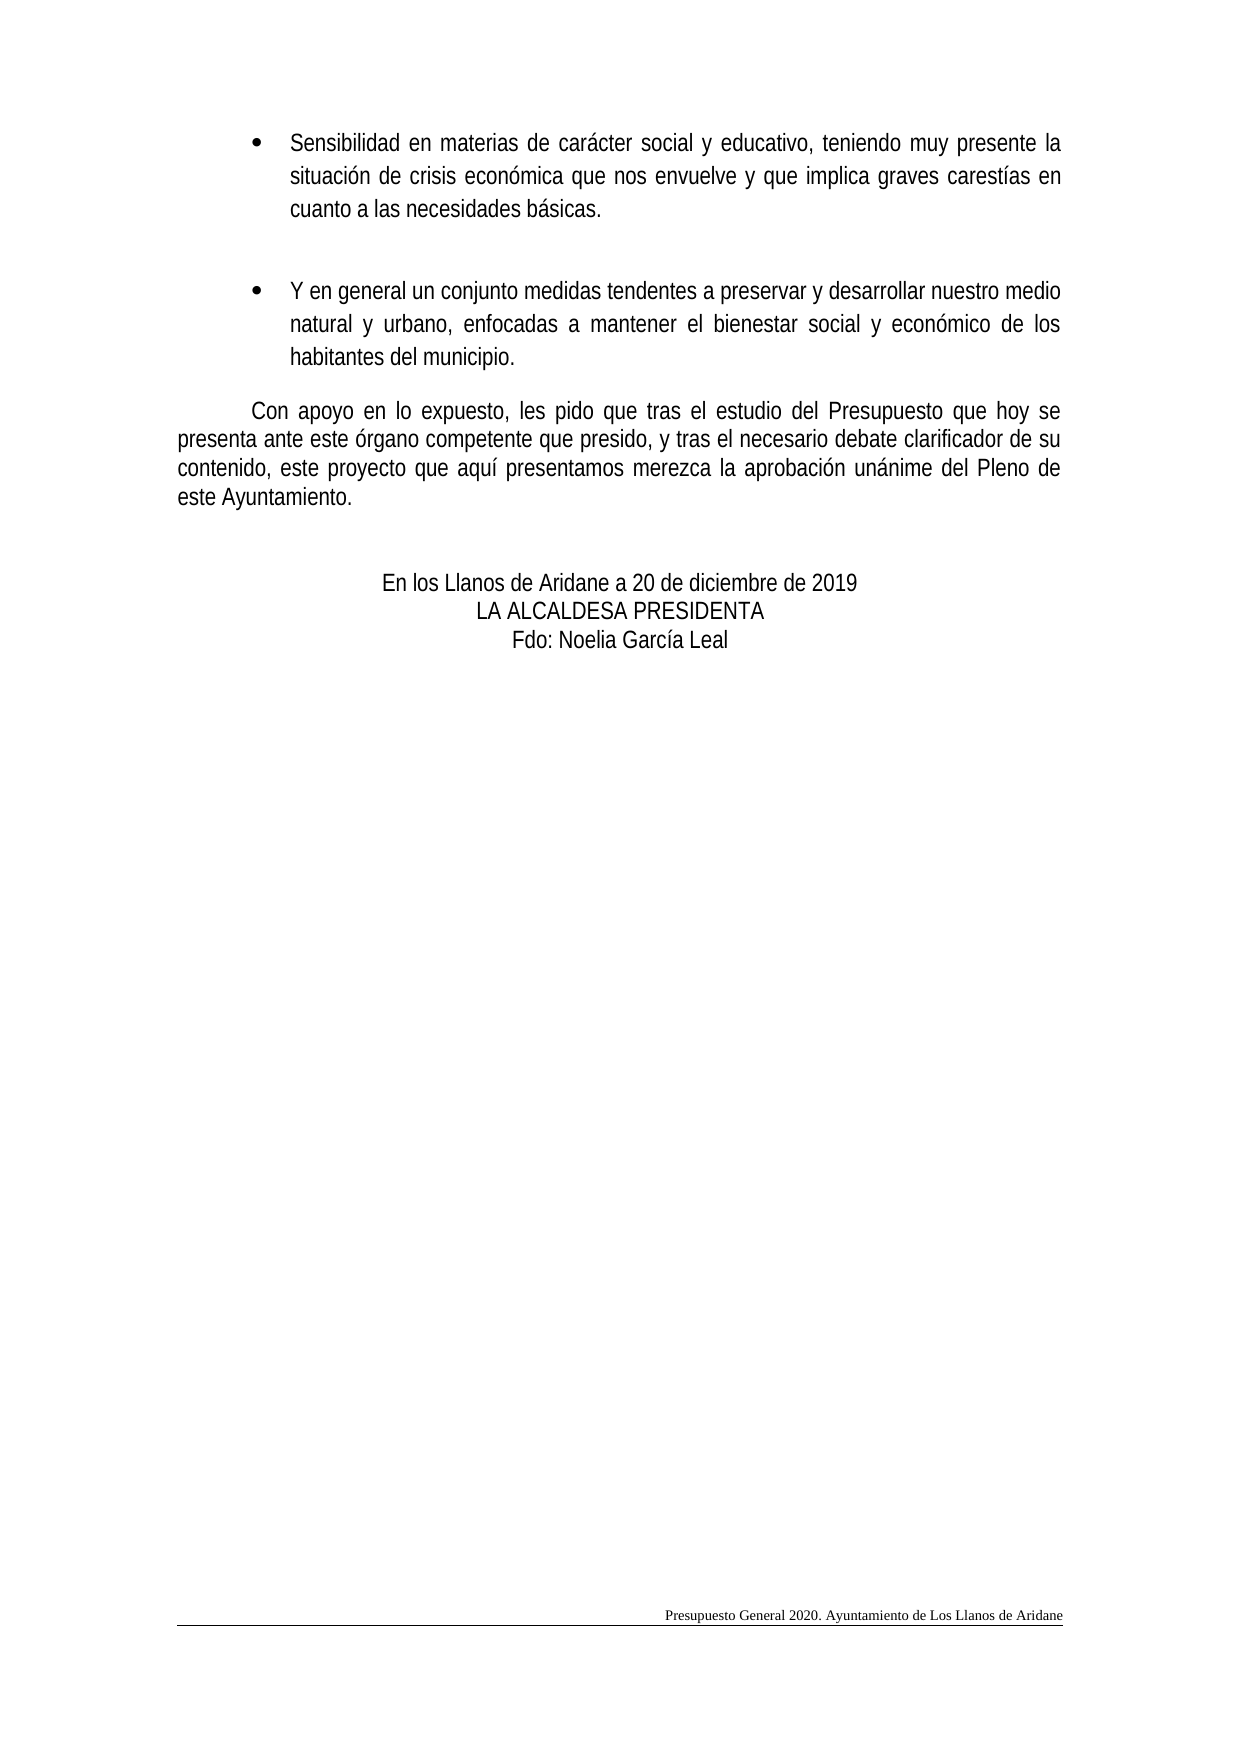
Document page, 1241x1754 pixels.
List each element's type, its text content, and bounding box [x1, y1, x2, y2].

text En los Llanos de Aridane a 20 de diciembre de 2019 [177, 568, 1063, 596]
text Fdo: Noelia García Leal [177, 625, 1063, 653]
list Y en general un conjunto medidas tendentes a preservar y desarrollar nuestro medio natural y urbano, enfocadas a mantener el bienestar social y económico de los habitantes del municipio. [252, 276, 1063, 371]
text Con apoyo en lo expuesto, les pido que tras el estudio del Presupuesto que hoy se presenta ante este órgano competente que presido, y tras el necesario debate clarificador de su contenido, este proyecto que aquí presentamos merezca la aprobación unánime del Pleno de este Ayuntamiento. [177, 396, 1063, 510]
list Sensibilidad en materias de carácter social y educativo, teniendo muy presente la situación de crisis económica que nos envuelve y que implica graves carestías en cuanto a las necesidades básicas. [252, 127, 1063, 222]
text LA ALCALDESA PRESIDENTA [177, 596, 1063, 625]
